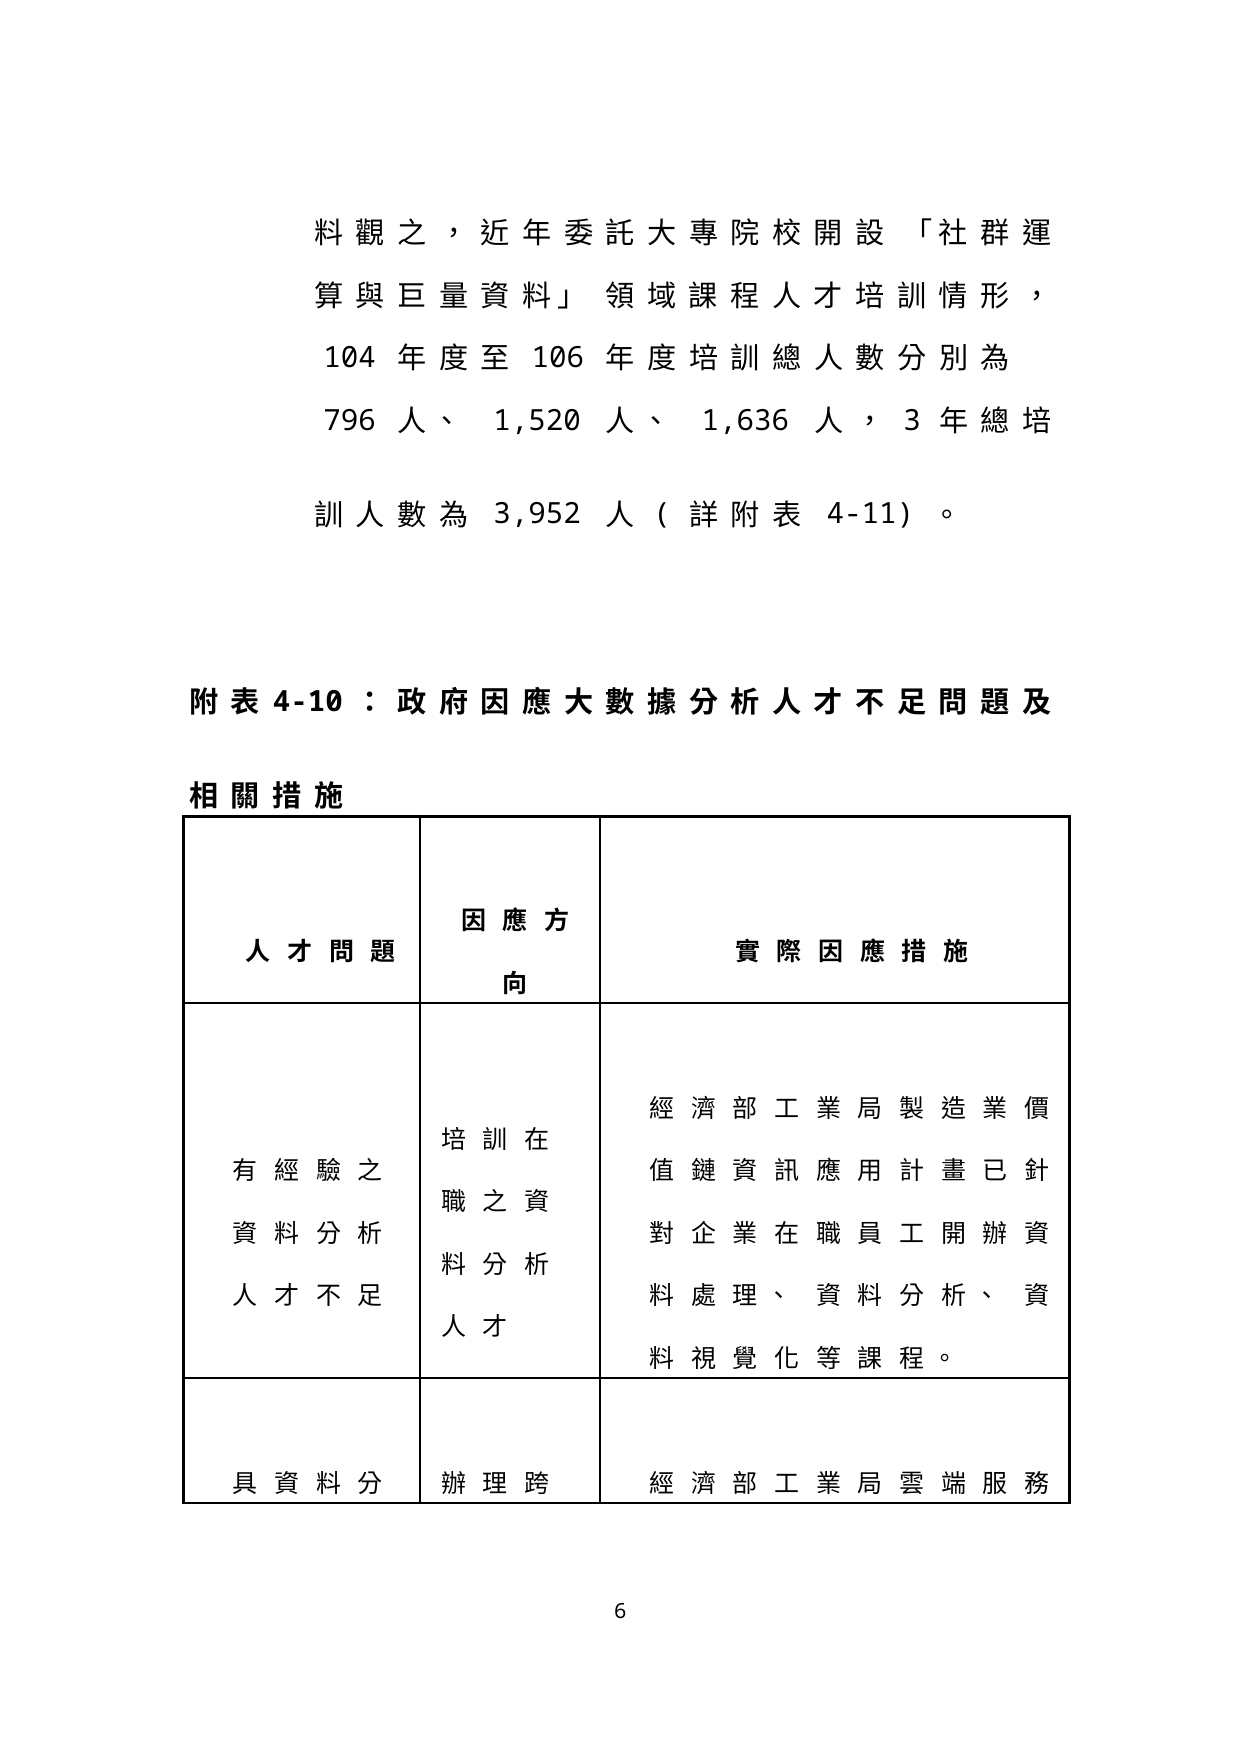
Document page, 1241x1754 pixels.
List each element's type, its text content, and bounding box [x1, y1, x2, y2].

table_header 人才問題 [185, 818, 419, 1002]
table_cell 有經驗之資料分析人才不足 [185, 1004, 419, 1377]
table_cell 經濟部工業局雲端服務 [601, 1379, 1068, 1502]
text 據經濟部工業局提供資料，大數據分析人才不足問題包括有經驗之資料分析人才不足、學校較少直接對應大數據分析之科系及學校教學方向與業界實際需求不同等。政府雖已提出包括培訓在職之資料分析人才、新增跨科系之大數據相關學程或課程及鼓勵老師與企業交流等因應方向(詳附表4-10)。惟由教育部及勞動部提供之資料觀之，近年委託大專院校開設「社群運算與巨量資料」領域課程人才培訓情形，104年度至106年度培訓總人數分別為796人、1,520人、1,636人，3年總培訓人數為3,952人(詳附表4-11)。 [271, 189, 1058, 564]
table_header 因應方向 [421, 818, 599, 1002]
table_header 實際因應措施 [601, 818, 1068, 1002]
text 附表4-10：政府因應大數據分析人才不足問題及相關措施 [183, 627, 1085, 814]
table_cell 具資料分 [185, 1379, 419, 1502]
table_cell 經濟部工業局製造業價值鏈資訊應用計畫已針對企業在職員工開辦資料處理、資料分析、資料視覺化等課程。 [601, 1004, 1068, 1377]
table_cell 辦理跨 [421, 1379, 599, 1502]
table_cell 培訓在職之資料分析人才 [421, 1004, 599, 1377]
